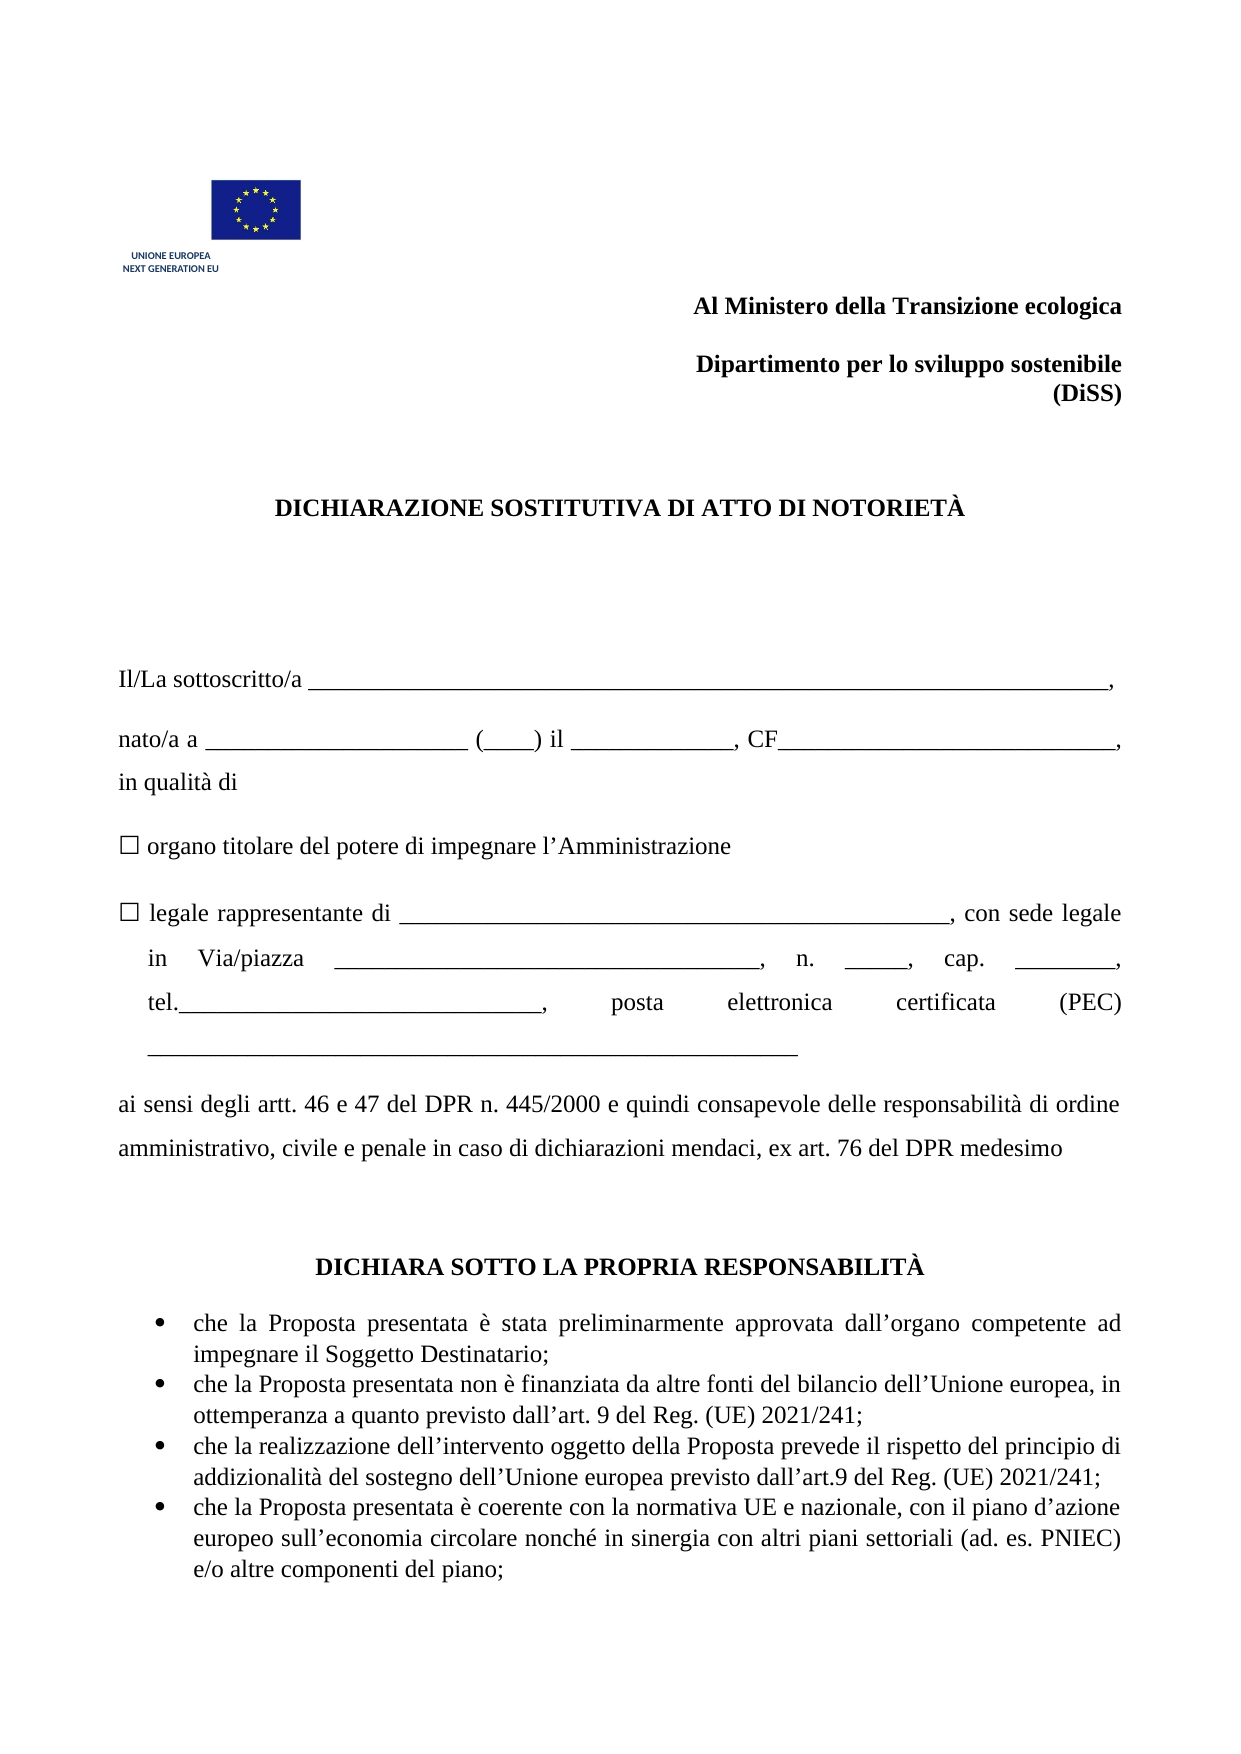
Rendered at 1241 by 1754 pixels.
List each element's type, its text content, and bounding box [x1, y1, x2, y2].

text Il/La sottoscritto/a ________________________________________________________________, [118, 664, 1122, 693]
text Dipartimento per lo sviluppo sostenibile [118, 349, 1122, 378]
list che la Proposta presentata è coerente con la normativa UE e nazionale, con il piano d’azione europeo sull’economia circolare nonché in sinergia con altri piani settoriali (ad. es. PNIEC) e/o altre componenti del piano; [156, 1492, 1122, 1582]
list che la Proposta presentata non è finanziata da altre fonti del bilancio dell’Unione europea, in ottemperanza a quanto previsto dall’art. 9 del Reg. (UE) 2021/241; [156, 1369, 1122, 1429]
text ai sensi degli artt. 46 e 47 del DPR n. 445/2000 e quindi consapevole delle responsabilità di ordine amministrativo, civile e penale in caso di dichiarazioni mendaci, ex art. 76 del DPR medesimo [118, 1089, 1122, 1161]
text nato/a a _____________________ (____) il _____________, CF___________________________, in qualità di [118, 724, 1122, 796]
text ☐ organo titolare del potere di impegnare l’Amministrazione [118, 827, 1122, 861]
text DICHIARAZIONE SOSTITUTIVA DI ATTO DI NOTORIETÀ [118, 493, 1122, 521]
list che la Proposta presentata è stata preliminarmente approvata dall’organo competente ad impegnare il Soggetto Destinatario; [156, 1308, 1122, 1367]
list che la realizzazione dell’intervento oggetto della Proposta prevede il rispetto del principio di addizionalità del sostegno dell’Unione europea previsto dall’art.9 del Reg. (UE) 2021/241; [156, 1431, 1122, 1490]
text ☐ legale rappresentante di ____________________________________________, con sede legale in Via/piazza __________________________________, n. _____, cap. ________, tel._____________________________, posta elettronica certificata (PEC) ____________________________________________________ [118, 895, 1122, 1058]
text (DiSS) [118, 378, 1122, 406]
text DICHIARA SOTTO LA PROPRIA RESPONSABILITÀ [118, 1252, 1122, 1281]
text Al Ministero della Transizione ecologica [118, 291, 1122, 320]
